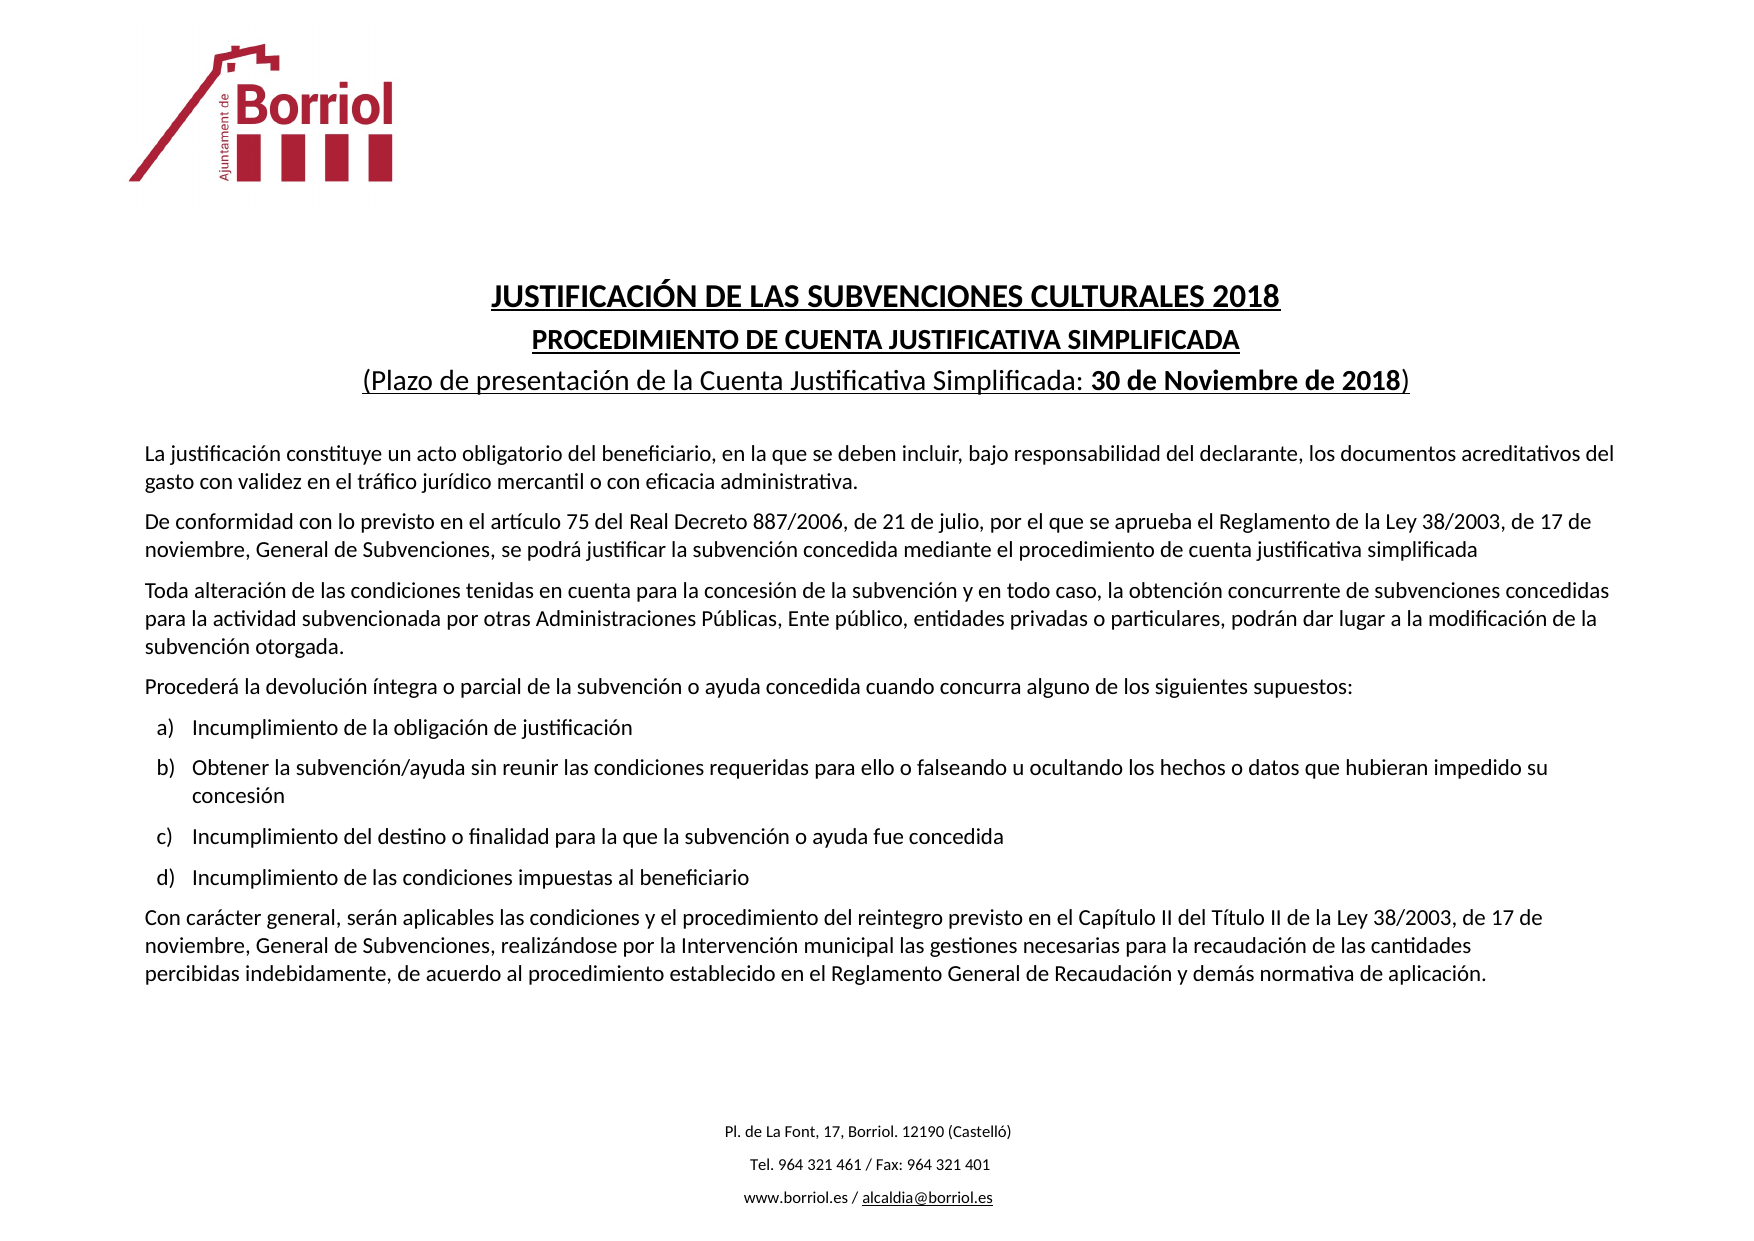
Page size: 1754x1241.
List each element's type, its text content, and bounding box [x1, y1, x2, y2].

text La justificación constituye un acto obligatorio del beneficiario, en la que se deben incluir, bajo responsabilidad del declarante, los documentos acreditativos del gasto con validez en el tráfico jurídico mercantil o con eficacia administrativa. [144, 439, 1621, 495]
text Toda alteración de las condiciones tenidas en cuenta para la concesión de la subvención y en todo caso, la obtención concurrente de subvenciones concedidas para la actividad subvencionada por otras Administraciones Públicas, Ente público, entidades privadas o particulares, podrán dar lugar a la modificación de la subvención otorgada. [144, 576, 1621, 660]
picture [115, 17, 432, 212]
list Incumplimiento del destino o finalidad para la que la subvención o ayuda fue concedida [156, 822, 1621, 850]
text Procederá la devolución íntegra o parcial de la subvención o ayuda concedida cuando concurra alguno de los siguientes supuestos: [144, 672, 1621, 701]
text (Plazo de presentación de la Cuenta Justificativa Simplificada: 30 de Noviembre de 2018) [150, 362, 1621, 398]
text De conformidad con lo previsto en el artículo 75 del Real Decreto 887/2006, de 21 de julio, por el que se aprueba el Reglamento de la Ley 38/2003, de 17 de noviembre, General de Subvenciones, se podrá justificar la subvención concedida mediante el procedimiento de cuenta justificativa simplificada [144, 507, 1621, 563]
text Con carácter general, serán aplicables las condiciones y el procedimiento del reintegro previsto en el Capítulo II del Título II de la Ley 38/2003, de 17 de noviembre, General de Subvenciones, realizándose por la Intervención municipal las gestiones necesarias para la recaudación de las cantidades percibidas indebidamente, de acuerdo al procedimiento establecido en el Reglamento General de Recaudación y demás normativa de aplicación. [144, 903, 1562, 987]
text PROCEDIMIENTO DE CUENTA JUSTIFICATIVA SIMPLIFICADA [150, 321, 1621, 357]
list Obtener la subvención/ayuda sin reunir las condiciones requeridas para ello o falseando u ocultando los hechos o datos que hubieran impedido su concesión [156, 753, 1621, 809]
list Incumplimiento de las condiciones impuestas al beneficiario [156, 863, 1621, 891]
list Incumplimiento de la obligación de justificación [156, 713, 1621, 741]
text JUSTIFICACIÓN DE LAS SUBVENCIONES CULTURALES 2018 [150, 274, 1621, 315]
